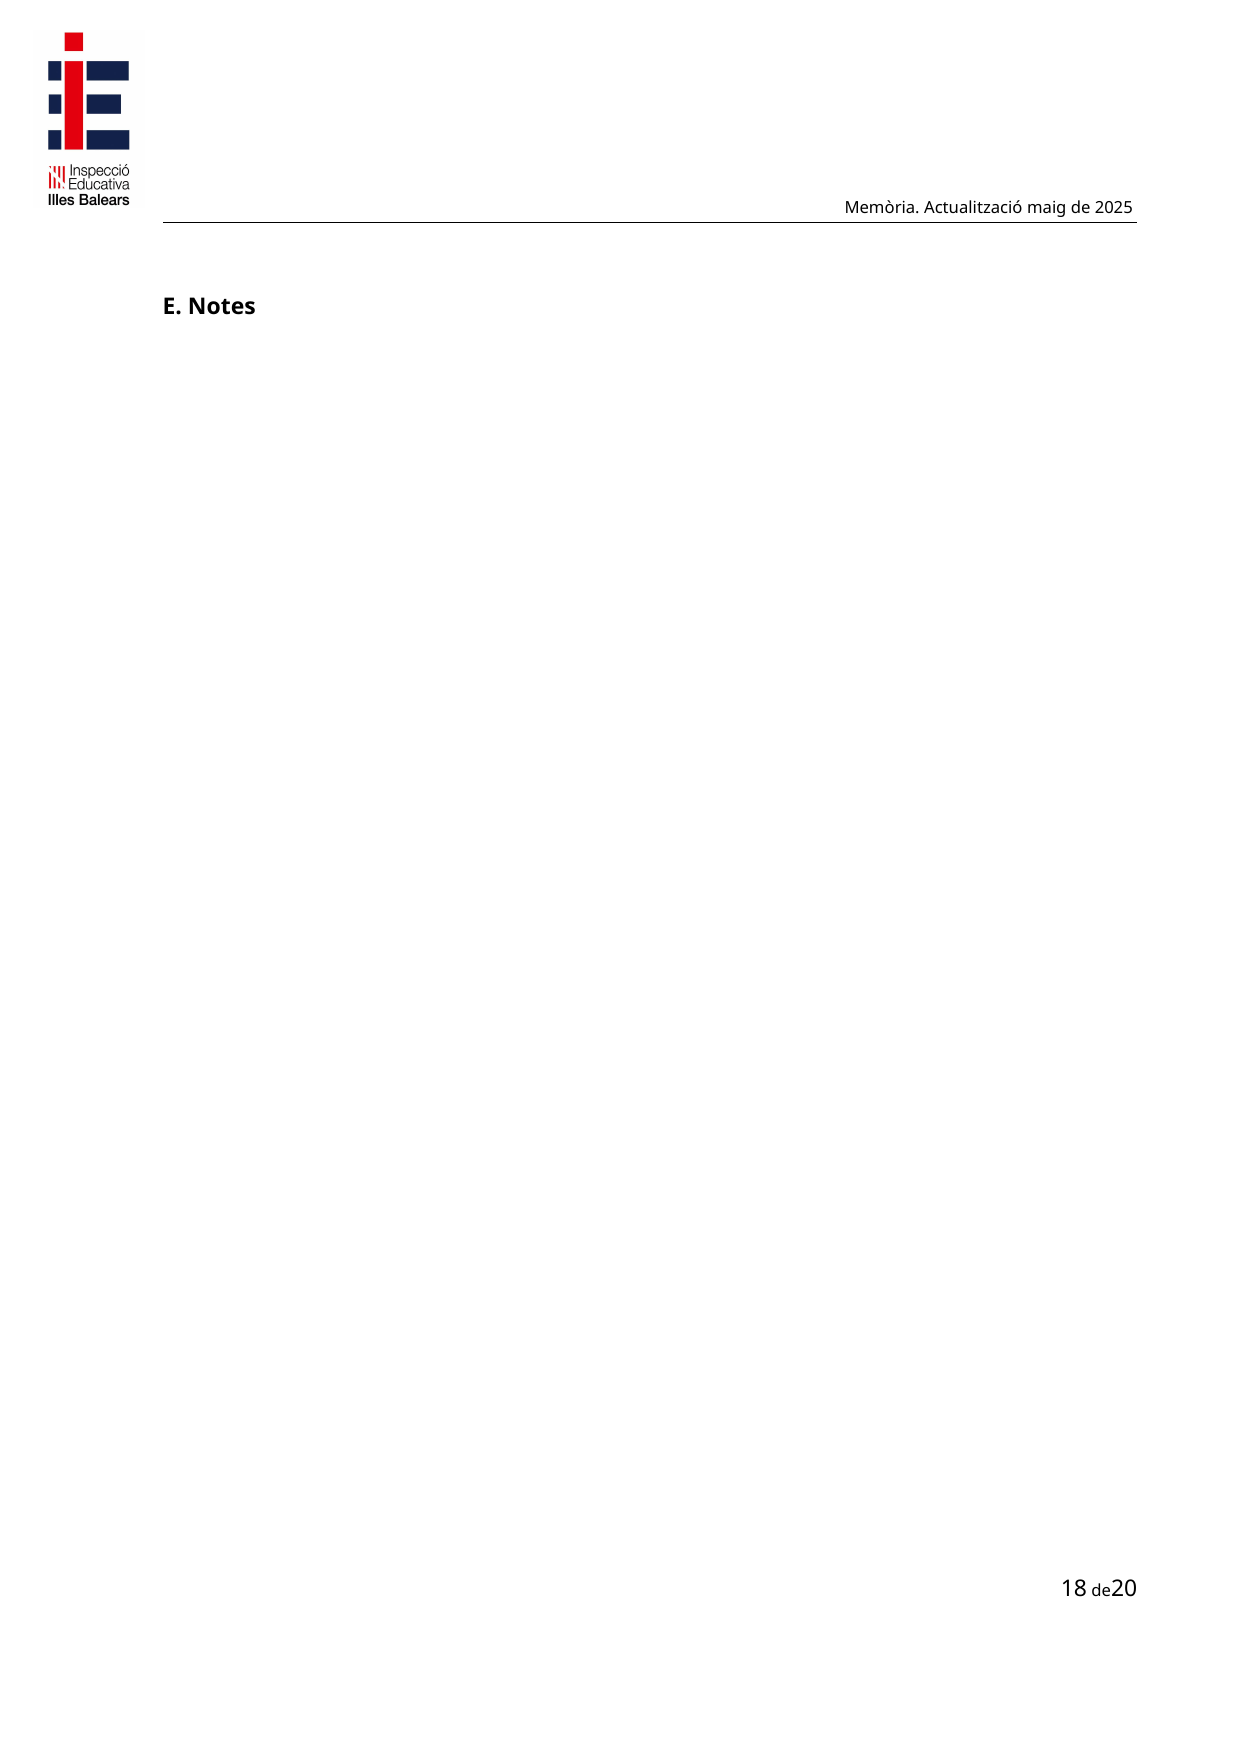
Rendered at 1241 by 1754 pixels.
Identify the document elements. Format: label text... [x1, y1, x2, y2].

text E. Notes [162, 290, 1137, 321]
